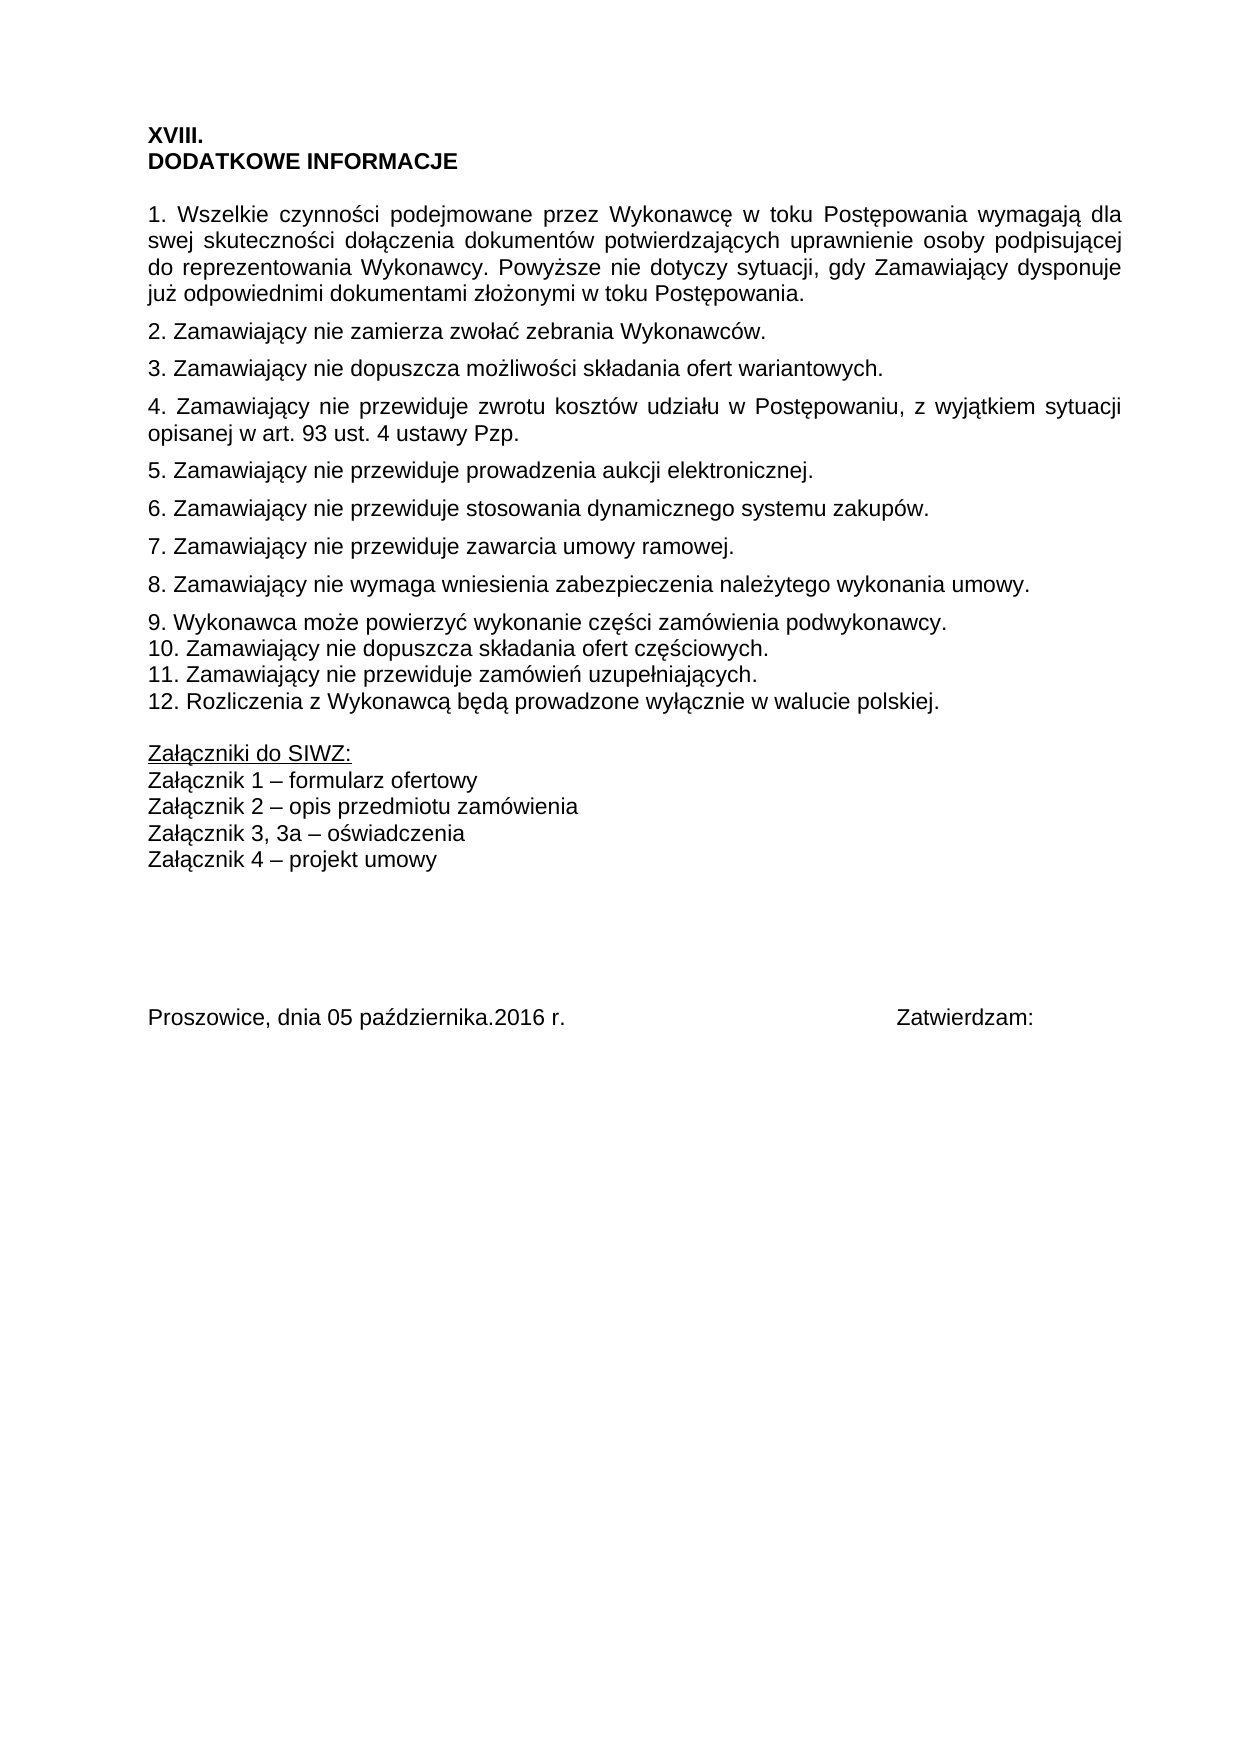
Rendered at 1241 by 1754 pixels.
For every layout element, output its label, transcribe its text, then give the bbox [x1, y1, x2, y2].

text Załączniki do SIWZ: [148, 740, 1122, 767]
text 5. Zamawiający nie przewiduje prowadzenia aukcji elektronicznej. [148, 457, 1122, 484]
text Załącznik 1 – formularz ofertowy [148, 767, 1122, 793]
text 2. Zamawiający nie zamierza zwołać zebrania Wykonawców. [148, 318, 1122, 344]
text 6. Zamawiający nie przewiduje stosowania dynamicznego systemu zakupów. [148, 495, 1122, 522]
text 8. Zamawiający nie wymaga wniesienia zabezpieczenia należytego wykonania umowy. [148, 571, 1122, 597]
text Załącznik 2 – opis przedmiotu zamówienia [148, 793, 1122, 819]
text Załącznik 4 – projekt umowy [148, 846, 1122, 872]
text 1. Wszelkie czynności podejmowane przez Wykonawcę w toku Postępowania wymagają dla swej skuteczności dołączenia dokumentów potwierdzających uprawnienie osoby podpisującej do reprezentowania Wykonawcy. Powyższe nie dotyczy sytuacji, gdy Zamawiający dysponuje już odpowiednimi dokumentami złożonymi w toku Postępowania. [148, 201, 1122, 306]
text 7. Zamawiający nie przewiduje zawarcia umowy ramowej. [148, 533, 1122, 559]
text 3. Zamawiający nie dopuszcza możliwości składania ofert wariantowych. [148, 355, 1122, 382]
text XVIII. [148, 122, 1122, 148]
text 12. Rozliczenia z Wykonawcą będą prowadzone wyłącznie w walucie polskiej. [148, 688, 1122, 714]
text Załącznik 3, 3a – oświadczenia [148, 819, 1122, 846]
text 11. Zamawiający nie przewiduje zamówień uzupełniających. [148, 661, 1122, 688]
text DODATKOWE INFORMACJE [148, 148, 1122, 174]
text Proszowice, dnia 05 października.2016 r. Zatwierdzam: [148, 1004, 1122, 1030]
text 9. Wykonawca może powierzyć wykonanie części zamówienia podwykonawcy. [148, 609, 1122, 635]
text 10. Zamawiający nie dopuszcza składania ofert częściowych. [148, 635, 1122, 661]
text 4. Zamawiający nie przewiduje zwrotu kosztów udziału w Postępowaniu, z wyjątkiem sytuacji opisanej w art. 93 ust. 4 ustawy Pzp. [148, 393, 1122, 446]
